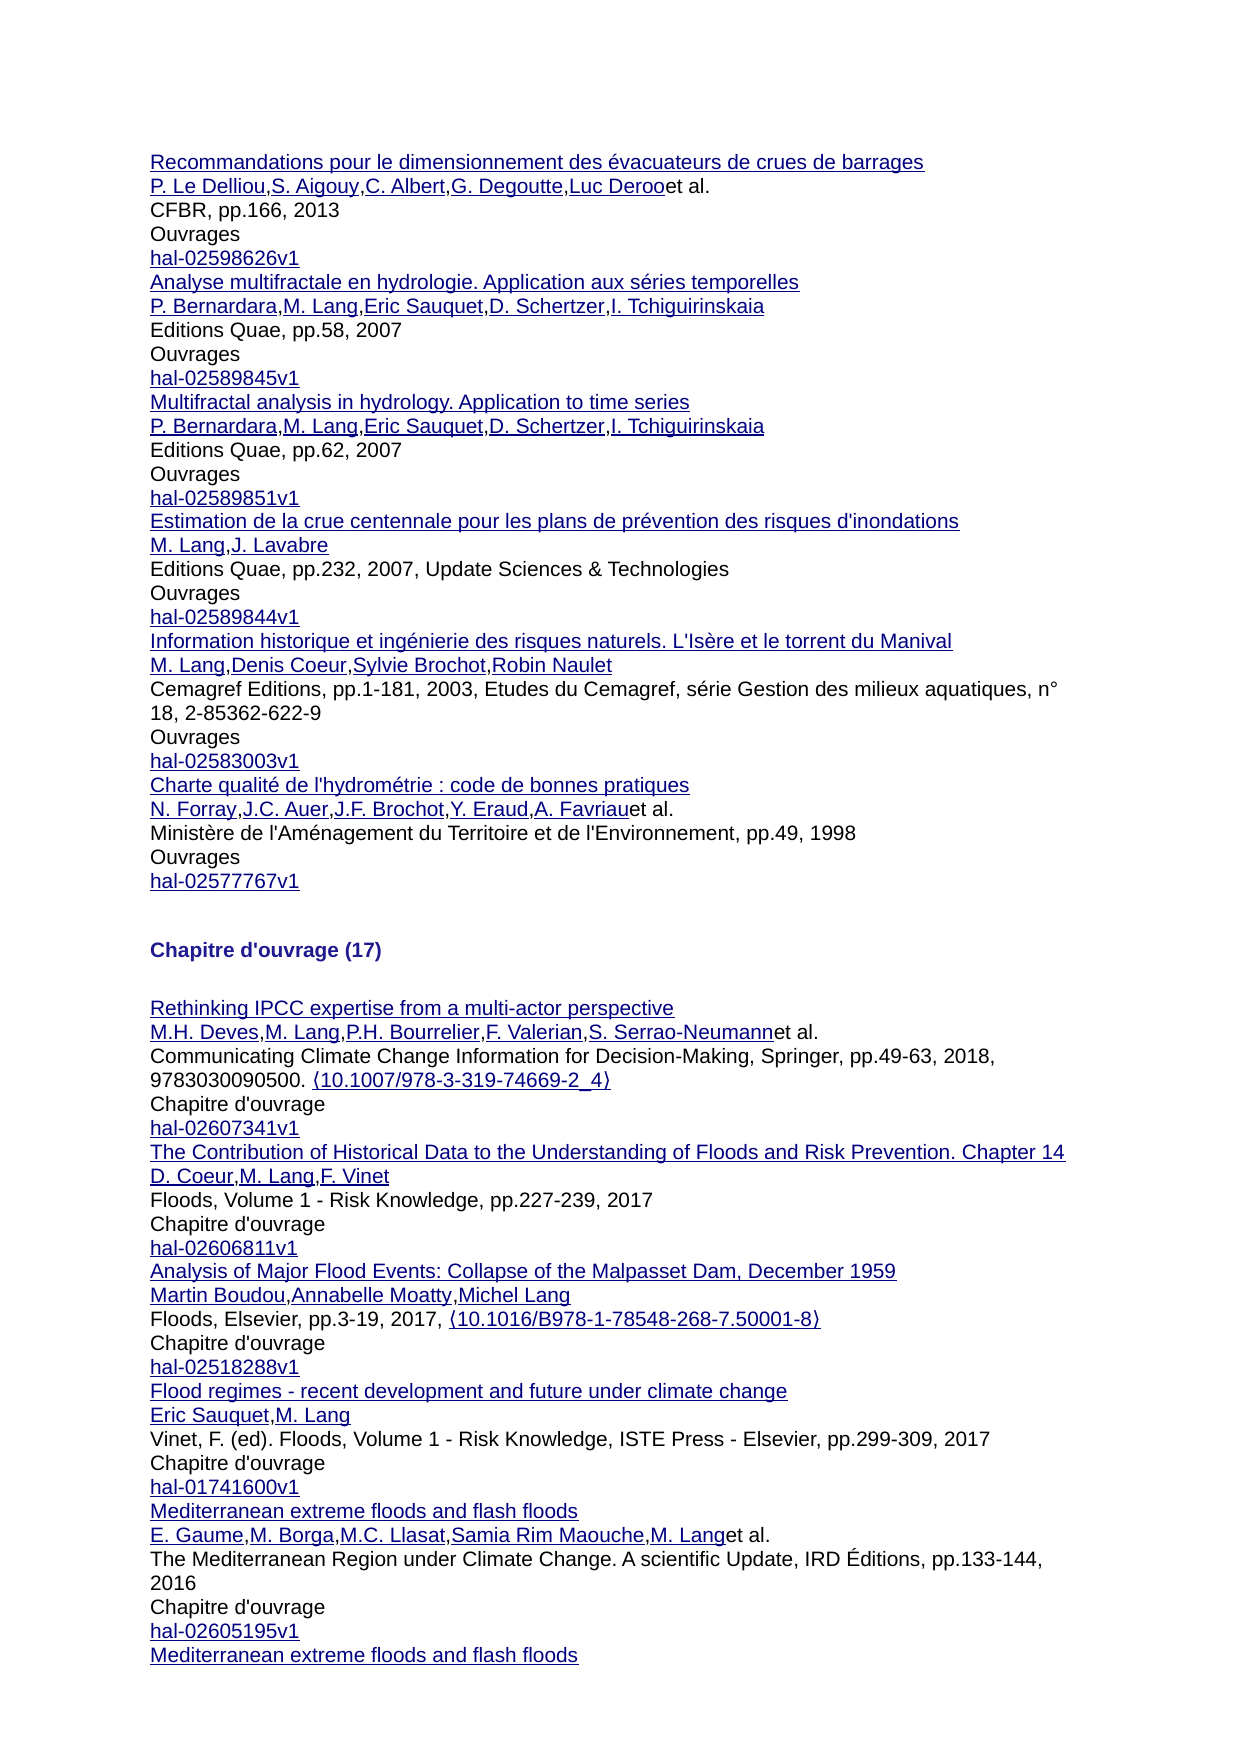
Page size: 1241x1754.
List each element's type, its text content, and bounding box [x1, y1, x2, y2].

subtitle Chapitre d'ouvrage (17) [150, 937, 1090, 961]
table_cell Analyse multifractale en hydrologie. Application aux séries temporelles P. Bernardara,M. Lang,Eric Sauquet,D. Schertzer,I. Tchiguirinskaia Editions Quae, pp.58, 2007 Ouvrages hal-02589845v1 [150, 270, 1090, 389]
table_cell Analysis of Major Flood Events: Collapse of the Malpasset Dam, December 1959 Martin Boudou,Annabelle Moatty,Michel Lang Floods, Elsevier, pp.3-19, 2017, ⟨10.1016/B978-1-78548-268-7.50001-8⟩ Chapitre d'ouvrage hal-02518288v1 [150, 1259, 1090, 1379]
table_cell Mediterranean extreme floods and flash floods [150, 1643, 1090, 1667]
table_cell Multifractal analysis in hydrology. Application to time series P. Bernardara,M. Lang,Eric Sauquet,D. Schertzer,I. Tchiguirinskaia Editions Quae, pp.62, 2007 Ouvrages hal-02589851v1 [150, 390, 1090, 509]
table_cell The Contribution of Historical Data to the Understanding of Floods and Risk Prevention. Chapter 14 D. Coeur,M. Lang,F. Vinet Floods, Volume 1 - Risk Knowledge, pp.227-239, 2017 Chapitre d'ouvrage hal-02606811v1 [150, 1140, 1090, 1259]
table_cell Flood regimes - recent development and future under climate change Eric Sauquet,M. Lang Vinet, F. (ed). Floods, Volume 1 - Risk Knowledge, ISTE Press - Elsevier, pp.299-309, 2017 Chapitre d'ouvrage hal-01741600v1 [150, 1379, 1090, 1499]
table_cell Mediterranean extreme floods and flash floods E. Gaume,M. Borga,M.C. Llasat,Samia Rim Maouche,M. Langet al. The Mediterranean Region under Climate Change. A scientific Update, IRD Éditions, pp.133-144, 2016 Chapitre d'ouvrage hal-02605195v1 [150, 1499, 1090, 1643]
table_cell Estimation de la crue centennale pour les plans de prévention des risques d'inondations M. Lang,J. Lavabre Editions Quae, pp.232, 2007, Update Sciences & Technologies Ouvrages hal-02589844v1 [150, 509, 1090, 629]
table_cell Recommandations pour le dimensionnement des évacuateurs de crues de barrages P. Le Delliou,S. Aigouy,C. Albert,G. Degoutte,Luc Derooet al. CFBR, pp.166, 2013 Ouvrages hal-02598626v1 [150, 150, 1090, 270]
table_cell Charte qualité de l'hydrométrie : code de bonnes pratiques N. Forray,J.C. Auer,J.F. Brochot,Y. Eraud,A. Favriauet al. Ministère de l'Aménagement du Territoire et de l'Environnement, pp.49, 1998 Ouvrages hal-02577767v1 [150, 773, 1090, 893]
table_header Rethinking IPCC expertise from a multi-actor perspective M.H. Deves,M. Lang,P.H. Bourrelier,F. Valerian,S. Serrao-Neumannet al. Communicating Climate Change Information for Decision-Making, Springer, pp.49-63, 2018, 9783030090500. ⟨10.1007/978-3-319-74669-2_4⟩ Chapitre d'ouvrage hal-02607341v1 [150, 996, 1090, 1139]
table_cell Information historique et ingénierie des risques naturels. L'Isère et le torrent du Manival M. Lang,Denis Coeur,Sylvie Brochot,Robin Naulet Cemagref Editions, pp.1-181, 2003, Etudes du Cemagref, série Gestion des milieux aquatiques, n° 18, 2-85362-622-9 Ouvrages hal-02583003v1 [150, 629, 1090, 773]
